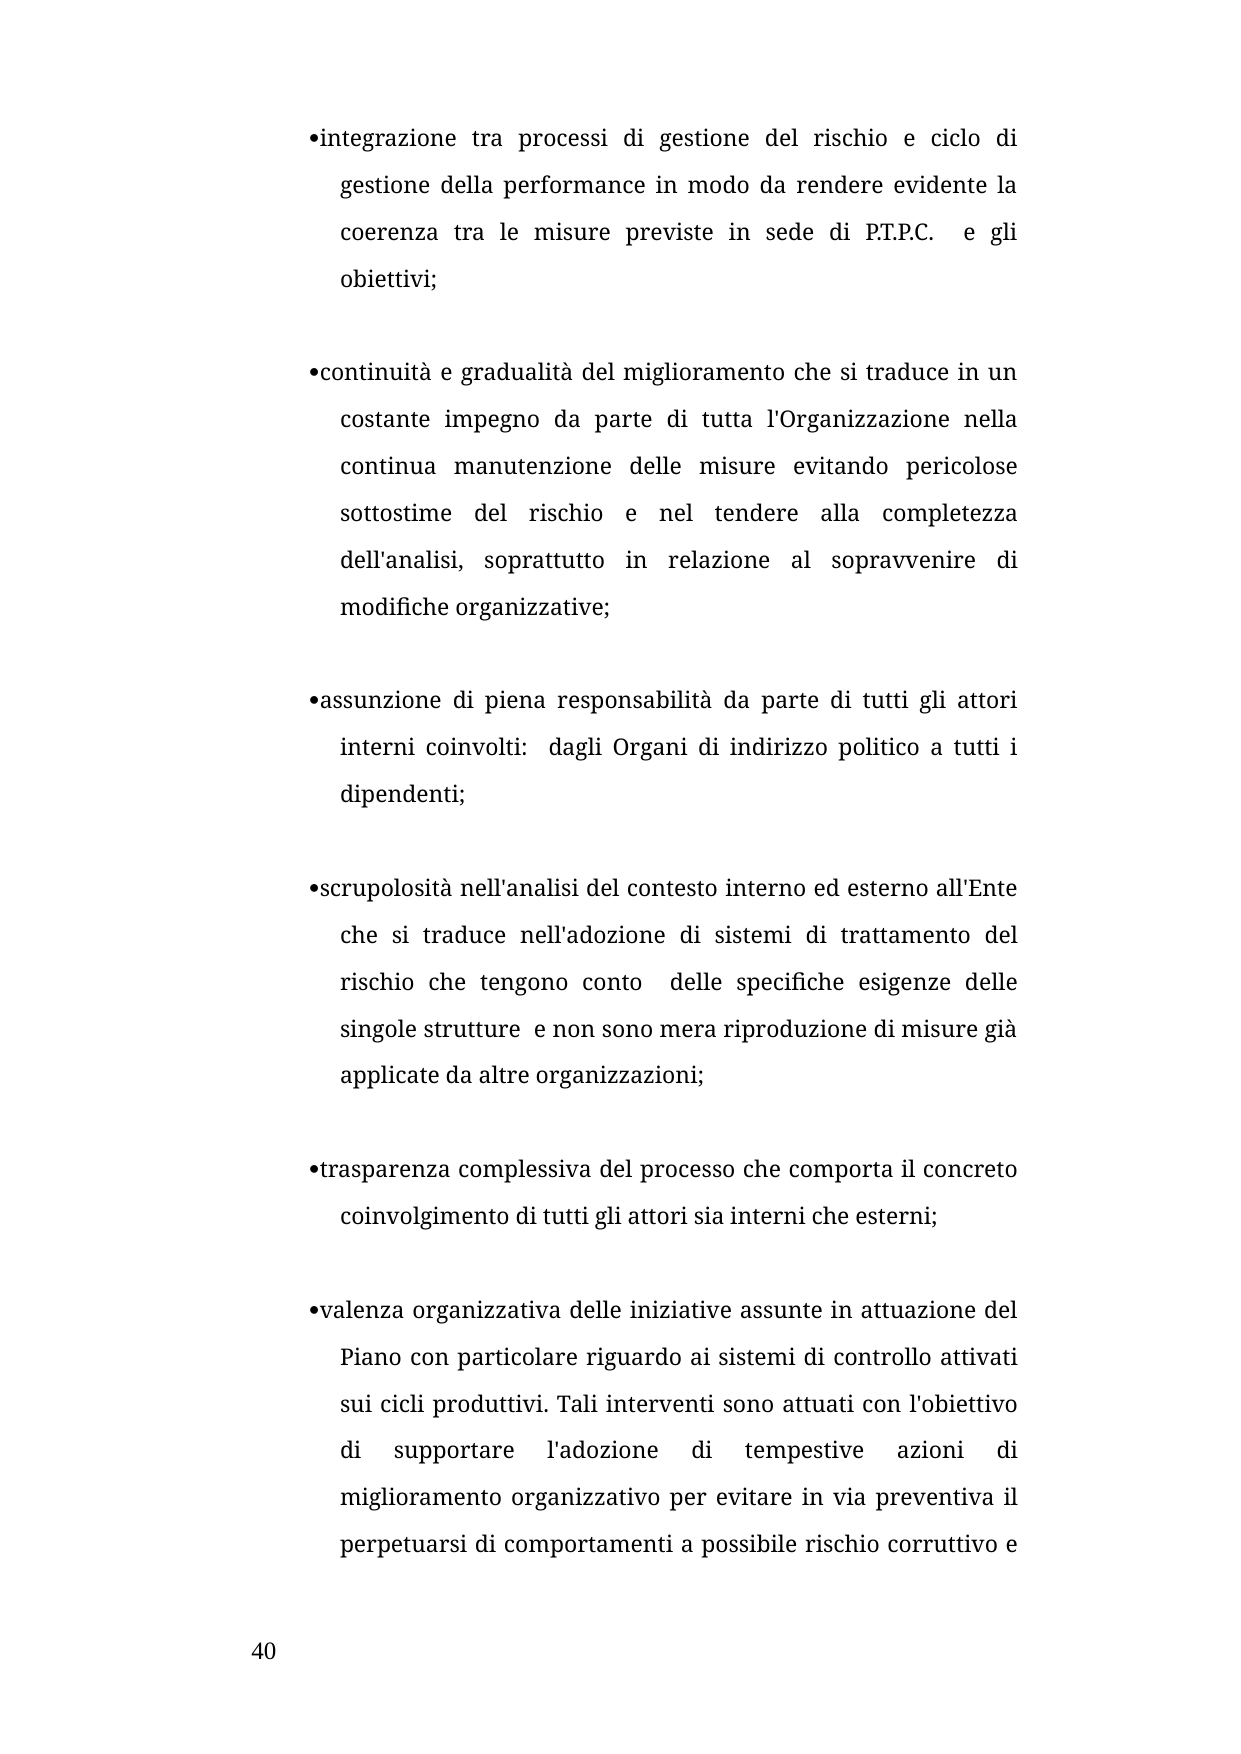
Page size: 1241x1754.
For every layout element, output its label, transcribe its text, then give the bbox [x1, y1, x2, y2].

list continuità e gradualità del miglioramento che si traduce in un costante impegno da parte di tutta l'Organizzazione nella continua manutenzione delle misure evitando pericolose sottostime del rischio e nel tendere alla completezza dell'analisi, soprattutto in relazione al sopravvenire di modifiche organizzative; [310, 356, 1019, 622]
list scrupolosità nell'analisi del contesto interno ed esterno all'Ente che si traduce nell'adozione di sistemi di trattamento del rischio che tengono conto delle specifiche esigenze delle singole strutture e non sono mera riproduzione di misure già applicate da altre organizzazioni; [310, 872, 1019, 1091]
list integrazione tra processi di gestione del rischio e ciclo di gestione della performance in modo da rendere evidente la coerenza tra le misure previste in sede di P.T.P.C. e gli obiettivi; [310, 122, 1019, 294]
list assunzione di piena responsabilità da parte di tutti gli attori interni coinvolti: dagli Organi di indirizzo politico a tutti i dipendenti; [310, 684, 1019, 809]
list valenza organizzativa delle iniziative assunte in attuazione del Piano con particolare riguardo ai sistemi di controllo attivati sui cicli produttivi. Tali interventi sono attuati con l'obiettivo di supportare l'adozione di tempestive azioni di miglioramento organizzativo per evitare in via preventiva il perpetuarsi di comportamenti a possibile rischio corruttivo e [310, 1294, 1019, 1559]
list trasparenza complessiva del processo che comporta il concreto coinvolgimento di tutti gli attori sia interni che esterni; [310, 1153, 1019, 1231]
